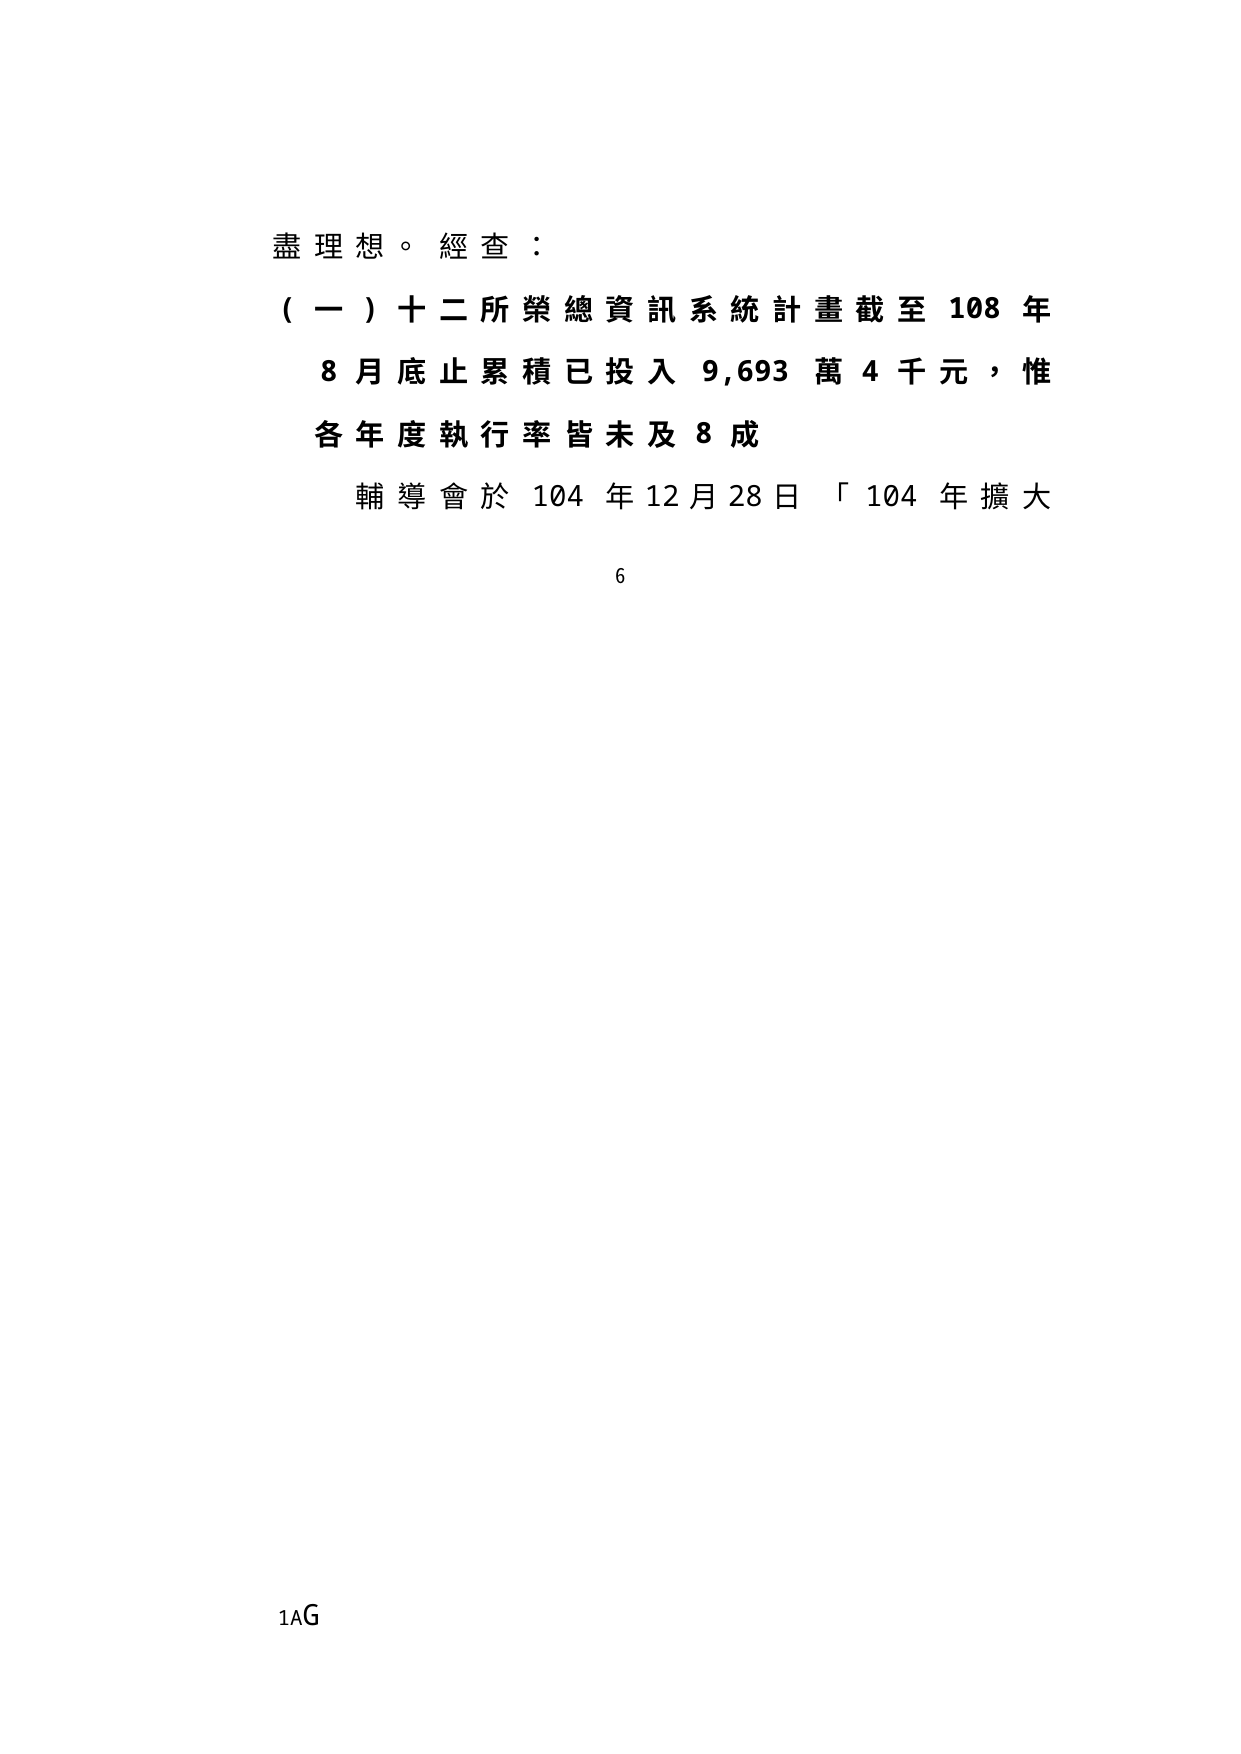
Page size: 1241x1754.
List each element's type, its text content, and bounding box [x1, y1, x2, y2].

text (一)十二所榮總資訊系統計畫截至108年8月底止累積已投入9,693萬4千元，惟各年度執行率皆未及8成 [242, 266, 1058, 453]
text 盡理想。經查： [242, 203, 1058, 266]
text 輔導會於104年12月28日「104年擴大 [271, 453, 1058, 516]
